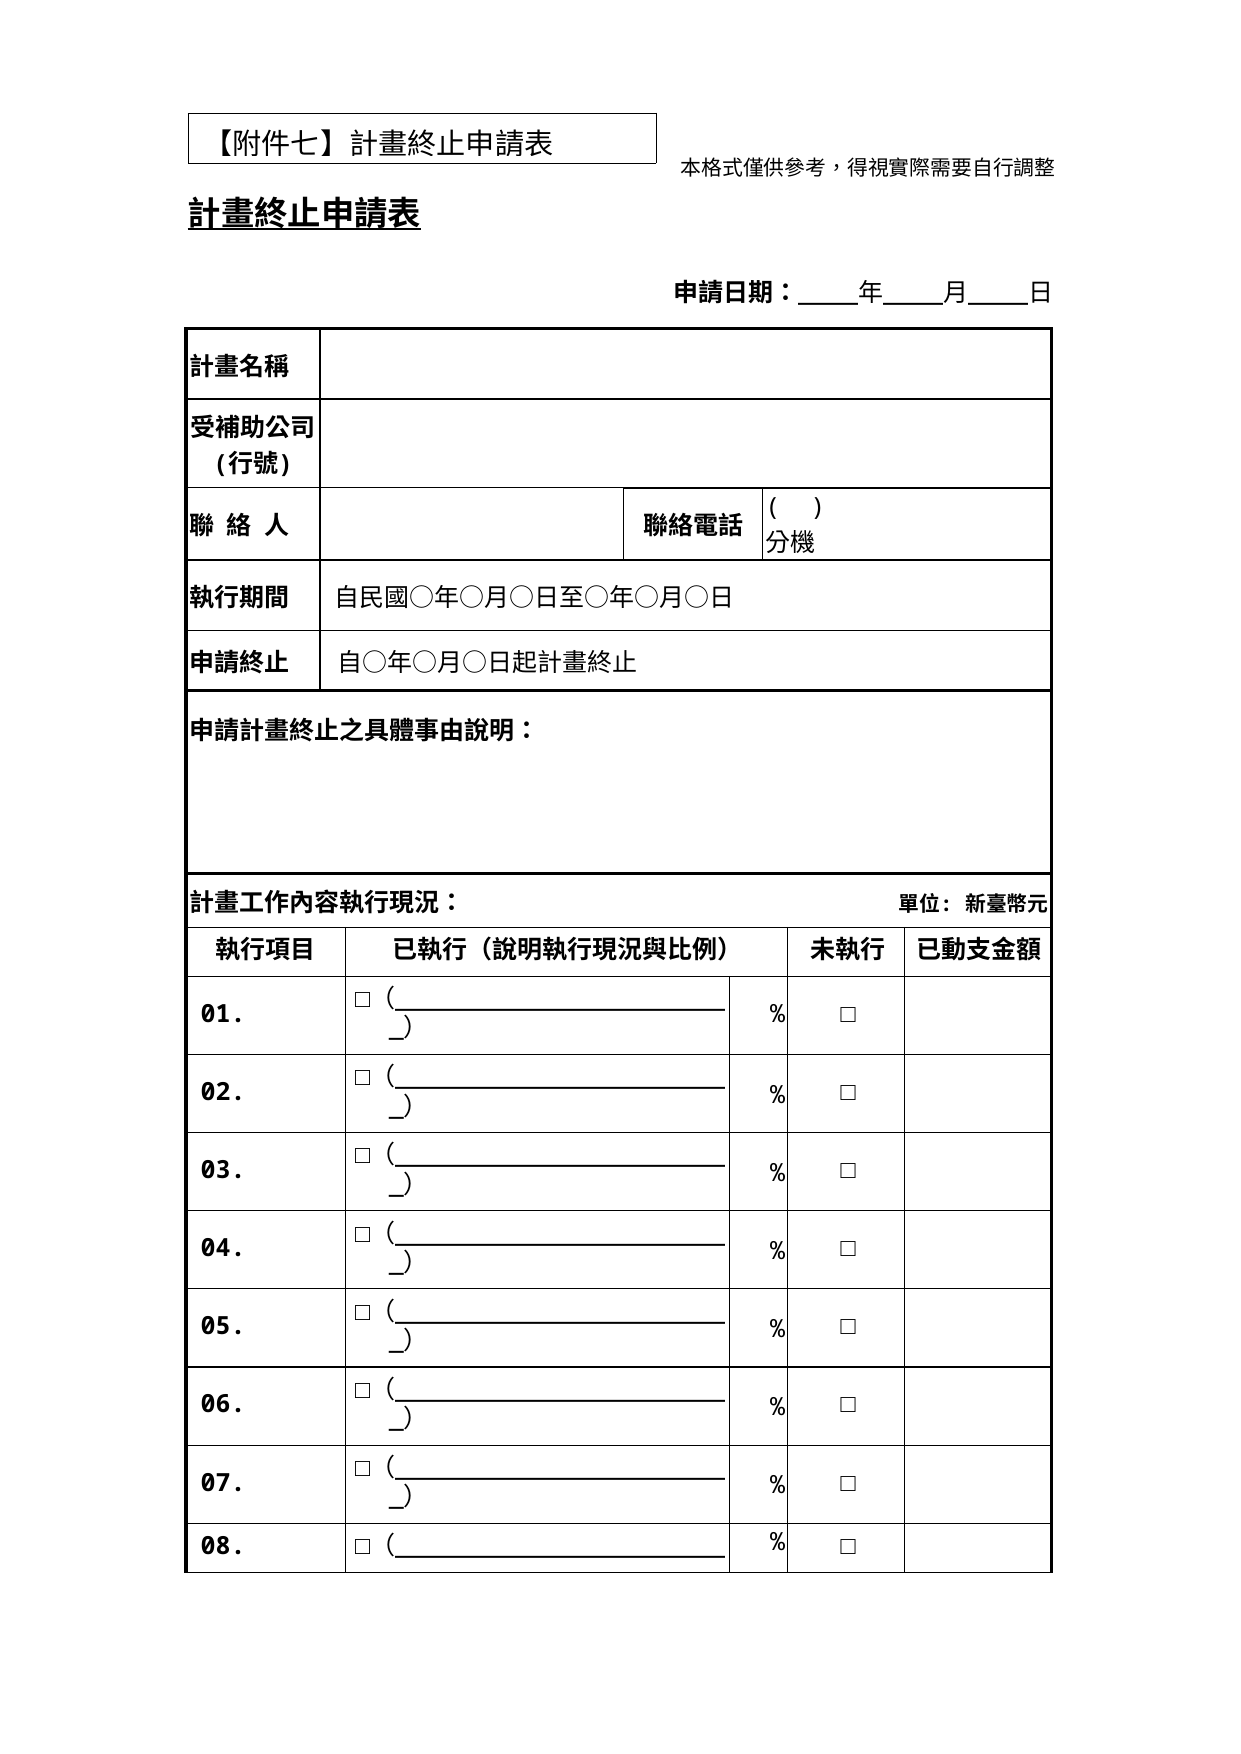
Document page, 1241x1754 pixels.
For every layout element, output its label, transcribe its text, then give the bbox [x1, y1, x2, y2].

table_cell □（_______________________） [346, 977, 729, 1054]
table_cell % [730, 1211, 787, 1288]
table_cell □（_______________________） [346, 1211, 729, 1288]
table_cell 01. [188, 977, 345, 1054]
table_cell 06. [188, 1368, 345, 1444]
table_cell % [730, 1055, 787, 1132]
text 申請日期：____年____月____日 [202, 272, 1053, 308]
table_cell 聯 絡 人 [188, 488, 319, 559]
text 本格式僅供參考，得視實際需要自行調整 [189, 114, 656, 163]
table_cell 08. [188, 1524, 345, 1572]
table_cell □ [788, 1211, 904, 1288]
table_cell 已動支金額 [905, 928, 1050, 976]
table_cell 自○年○月○日起計畫終止 [321, 631, 1050, 689]
table_cell 07. [188, 1446, 345, 1523]
table_cell □ [788, 1289, 904, 1366]
table_cell [905, 1524, 1050, 1572]
table_cell [905, 977, 1050, 1054]
table_cell □（______________________ [346, 1524, 729, 1572]
table_cell % [730, 1289, 787, 1366]
table_cell [905, 1289, 1050, 1366]
table_cell □ [788, 1446, 904, 1523]
table_cell % [730, 1368, 787, 1444]
table_cell 05. [188, 1289, 345, 1366]
table_cell ( ) 分機 [763, 489, 1050, 559]
table_cell 未執行 [788, 928, 904, 976]
table_cell 03. [188, 1133, 345, 1210]
table_cell 申請計畫終止之具體事由說明： [188, 692, 1050, 872]
text 【附件七】計畫終止申請表 [203, 120, 641, 156]
table_cell □ [788, 1524, 904, 1572]
text 本格式僅供參考，得視實際需要自行調整 [187, 150, 1055, 181]
table_cell □ [788, 1055, 904, 1132]
table_cell 申請終止 [188, 631, 319, 689]
table_cell [905, 1211, 1050, 1288]
table_cell 02. [188, 1055, 345, 1132]
table_cell □ [788, 1133, 904, 1210]
table_cell [321, 488, 623, 559]
table_cell 受補助公司(行號) [188, 400, 319, 487]
table_cell [905, 1133, 1050, 1210]
table_cell 自民國○年○月○日至○年○月○日 [321, 561, 1050, 630]
table_cell % [730, 1133, 787, 1210]
table_cell [905, 1446, 1050, 1523]
table_cell 聯絡電話 [624, 489, 762, 559]
table_cell 執行項目 [188, 928, 345, 976]
table_cell □（_______________________） [346, 1055, 729, 1132]
table_header [321, 330, 1050, 398]
table_cell □（_______________________） [346, 1289, 729, 1366]
table_cell 已執行（說明執行現況與比例） [346, 928, 787, 976]
text 計畫終止申請表 [187, 186, 1053, 235]
table_cell □（_______________________） [346, 1368, 729, 1444]
table_cell 計畫工作內容執行現況： 單位: 新臺幣元 [188, 875, 1050, 927]
table_header 計畫名稱 [188, 330, 319, 398]
table_cell □（_______________________） [346, 1133, 729, 1210]
table_cell □（_______________________） [346, 1446, 729, 1523]
table_cell % [730, 1446, 787, 1523]
table_cell [321, 400, 1050, 487]
table_cell 04. [188, 1211, 345, 1288]
table_cell [905, 1055, 1050, 1132]
table_cell % [730, 1524, 787, 1572]
table_cell % [730, 977, 787, 1054]
table_cell 執行期間 [188, 561, 319, 630]
table_cell □ [788, 977, 904, 1054]
table_cell [905, 1368, 1050, 1444]
table_cell □ [788, 1368, 904, 1444]
